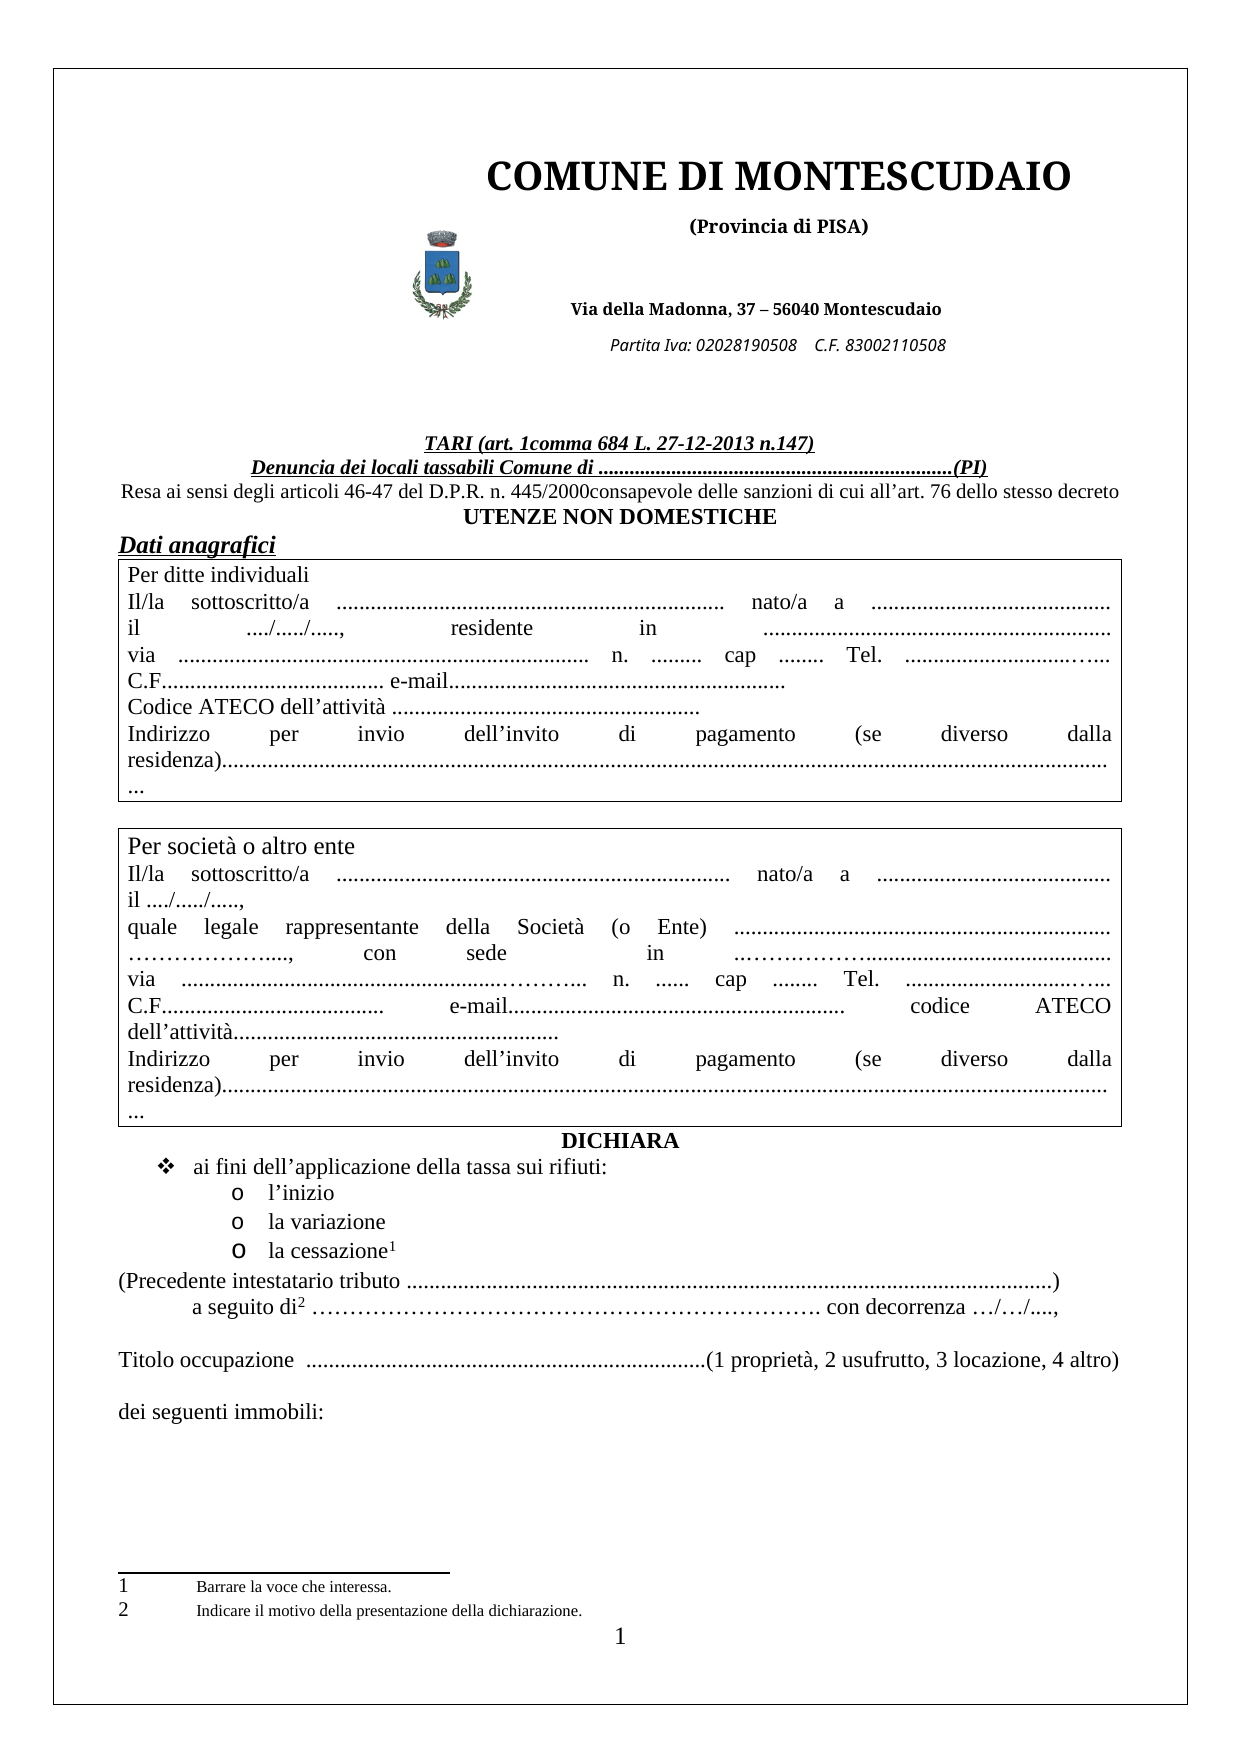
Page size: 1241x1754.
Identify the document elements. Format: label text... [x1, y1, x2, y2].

table_cell [1188, 403, 1240, 431]
text Resa ai sensi degli articoli 46-47 del D.P.R. n. 445/2000consapevole delle sanzioni di cui all’art. 76 dello stesso decreto [118, 479, 1122, 503]
text Denuncia dei locali tassabili Comune di ....................................................................(PI) [118, 455, 1122, 479]
text Il/la sottoscritto/a ..................................................................... nato/a a ......................................... il ..../...../....., [119, 857, 1121, 910]
list la cessazione [231, 1236, 1122, 1267]
text (Precedente intestatario tributo .................................................................................................................) [118, 1267, 1122, 1293]
text a seguito di …………………………………………………………. con decorrenza …/…/...., [118, 1293, 1122, 1319]
text Per società o altro ente [119, 829, 1121, 857]
table_header [118, 75, 143, 402]
text Il/la sottoscritto/a .................................................................... nato/a a .......................................... il ..../...../....., residente in ............................................................. via ........................................................................ n. ......... cap ........ Tel. .............................…... C.F....................................... e-mail........................................................... [119, 585, 1121, 690]
text Dati anagrafici [118, 530, 1122, 558]
table_cell [118, 403, 143, 431]
text Titolo occupazione ......................................................................(1 proprietà, 2 usufrutto, 3 locazione, 4 altro) [118, 1346, 1122, 1372]
list ai fini dell’applicazione della tassa sui rifiuti: [156, 1153, 1122, 1179]
text TARI (art. 1comma 684 L. 27-12-2013 n.147) [118, 431, 1122, 455]
table_header [1188, 75, 1240, 402]
text Codice ATECO dell’attività ...................................................... [119, 690, 1121, 717]
table_cell [143, 403, 167, 431]
list l’inizio [231, 1179, 1122, 1208]
list la variazione [231, 1208, 1122, 1236]
text Per ditte individuali [119, 560, 1121, 585]
text quale legale rappresentante della Società (o Ente) ..................................................................………………...., con sede in ..…….………........................................... via ........................................................………... n. ...... cap ........ Tel. .............................…... C.F....................................... e-mail........................................................... codice ATECO dell’attività......................................................... [119, 910, 1121, 1041]
text Indicare il motivo della presentazione della dichiarazione. [118, 1597, 1122, 1621]
subtitle DICHIARA [118, 1127, 1122, 1153]
text Indirizzo per invio dell’invito di pagamento (se diverso dalla residenza).............................................................................................................................................................. [119, 717, 1121, 801]
table_header COMUNE DI MONTESCUDAIO (Provincia di PISA) Via della Madonna, 37 – 56040 Montescudaio Partita Iva: 02028190508 C.F. 83002110508 [167, 75, 1187, 402]
table_header [143, 75, 167, 402]
table_cell [167, 403, 1187, 431]
subtitle UTENZE NON DOMESTICHE [118, 503, 1122, 530]
text dei seguenti immobili: [118, 1398, 1122, 1425]
text Indirizzo per invio dell’invito di pagamento (se diverso dalla residenza).............................................................................................................................................................. [119, 1041, 1121, 1126]
list Barrare la voce che interessa. [118, 1573, 1122, 1597]
